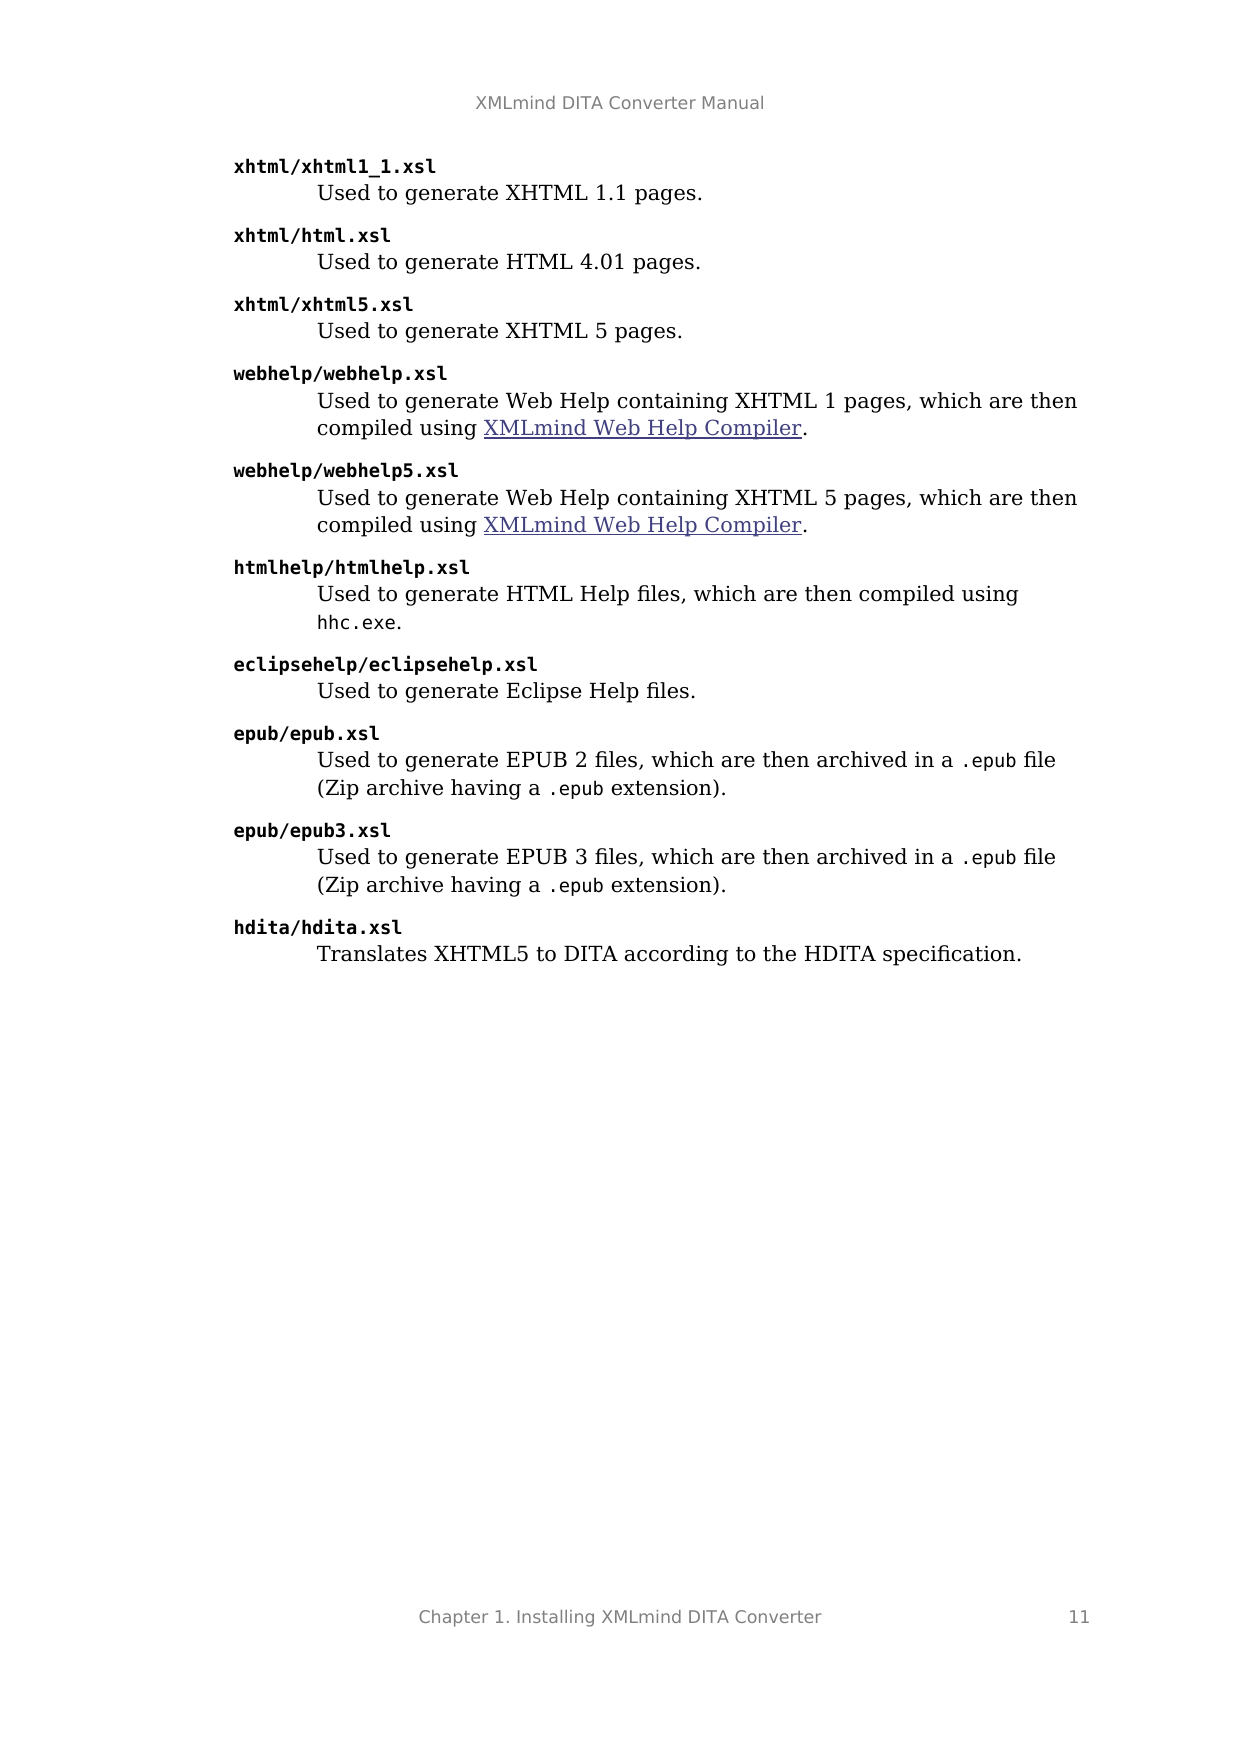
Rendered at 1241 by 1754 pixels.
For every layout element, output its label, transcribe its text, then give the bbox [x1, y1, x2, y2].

text Used to generate HTML Help files, which are then compiled using hhc.exe. [317, 579, 1090, 634]
text htmlhelp/htmlhelp.xsl [233, 551, 1090, 579]
text webhelp/webhelp.xsl [233, 357, 1090, 385]
text Used to generate HTML 4.01 pages. [317, 247, 1090, 274]
text Used to generate Eclipse Help files. [317, 676, 1090, 703]
text Used to generate XHTML 5 pages. [317, 316, 1090, 344]
text xhtml/html.xsl [233, 219, 1090, 247]
text Used to generate Web Help containing XHTML 1 pages, which are then compiled using XMLmind Web Help Compiler. [317, 385, 1090, 441]
text xhtml/xhtml1_1.xsl [233, 150, 1090, 178]
text epub/epub.xsl [233, 717, 1090, 745]
text epub/epub3.xsl [233, 814, 1090, 842]
text Used to generate Web Help containing XHTML 5 pages, which are then compiled using XMLmind Web Help Compiler. [317, 482, 1090, 537]
text hdita/hdita.xsl [233, 911, 1090, 939]
text Used to generate EPUB 2 files, which are then archived in a .epub file (Zip archive having a .epub extension). [317, 745, 1090, 800]
text Used to generate XHTML 1.1 pages. [317, 178, 1090, 205]
text xhtml/xhtml5.xsl [233, 288, 1090, 316]
text webhelp/webhelp5.xsl [233, 454, 1090, 482]
text Used to generate EPUB 3 files, which are then archived in a .epub file (Zip archive having a .epub extension). [317, 842, 1090, 897]
text eclipsehelp/eclipsehelp.xsl [233, 648, 1090, 676]
text Translates XHTML5 to DITA according to the HDITA specification. [317, 939, 1090, 966]
